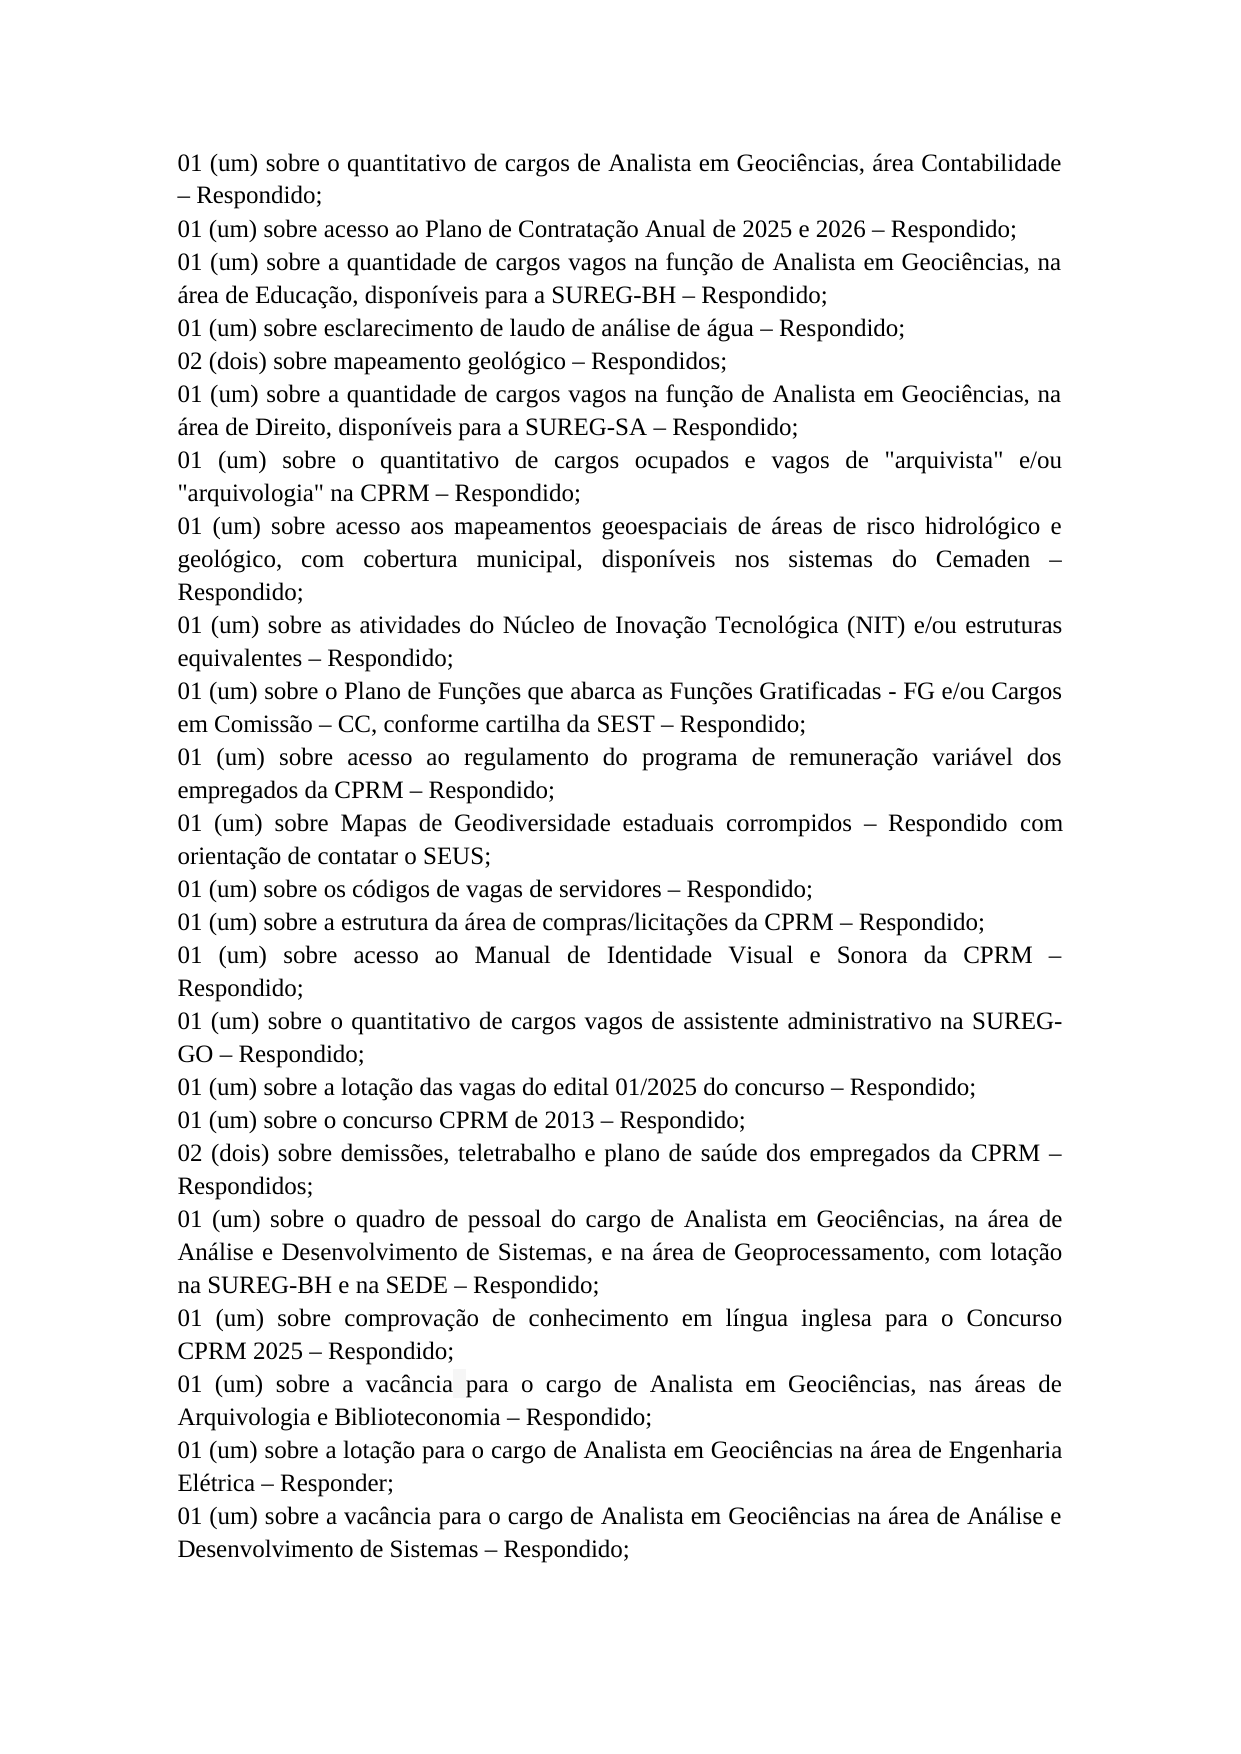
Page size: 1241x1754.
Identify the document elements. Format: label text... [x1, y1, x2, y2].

text 01 (um) sobre as atividades do Núcleo de Inovação Tecnológica (NIT) e/ou estruturas equivalentes – Respondido; [177, 610, 1063, 672]
text 01 (um) sobre o quadro de pessoal do cargo de Analista em Geociências, na área de Análise e Desenvolvimento de Sistemas, e na área de Geoprocessamento, com lotação na SUREG-BH e na SEDE – Respondido; [177, 1204, 1063, 1299]
text 01 (um) sobre acesso aos mapeamentos geoespaciais de áreas de risco hidrológico e geológico, com cobertura municipal, disponíveis nos sistemas do Cemaden – Respondido; [177, 511, 1063, 606]
text 01 (um) sobre o quantitativo de cargos ocupados e vagos de "arquivista" e/ou "arquivologia" na CPRM – Respondido; [177, 445, 1063, 507]
text 01 (um) sobre o quantitativo de cargos de Analista em Geociências, área Contabilidade – Respondido; [177, 148, 1063, 209]
text 01 (um) sobre esclarecimento de laudo de análise de água – Respondido; [177, 313, 1063, 341]
text 01 (um) sobre a quantidade de cargos vagos na função de Analista em Geociências, na área de Educação, disponíveis para a SUREG-BH – Respondido; [177, 247, 1063, 308]
text 01 (um) sobre a lotação para o cargo de Analista em Geociências na área de Engenharia Elétrica – Responder; [177, 1435, 1063, 1497]
text 01 (um) sobre os códigos de vagas de servidores – Respondido; [177, 874, 1063, 903]
text 01 (um) sobre o quantitativo de cargos vagos de assistente administrativo na SUREG-GO – Respondido; [177, 1006, 1063, 1068]
text 01 (um) sobre o Plano de Funções que abarca as Funções Gratificadas - FG e/ou Cargos em Comissão – CC, conforme cartilha da SEST – Respondido; [177, 676, 1063, 738]
text 01 (um) sobre comprovação de conhecimento em língua inglesa para o Concurso CPRM 2025 – Respondido; [177, 1303, 1063, 1365]
text 01 (um) sobre o concurso CPRM de 2013 – Respondido; [177, 1105, 1063, 1134]
text 02 (dois) sobre demissões, teletrabalho e plano de saúde dos empregados da CPRM – Respondidos; [177, 1138, 1063, 1200]
text 01 (um) sobre acesso ao Manual de Identidade Visual e Sonora da CPRM – Respondido; [177, 940, 1063, 1002]
text 01 (um) sobre acesso ao Plano de Contratação Anual de 2025 e 2026 – Respondido; [177, 214, 1063, 242]
text 01 (um) sobre a vacância para o cargo de Analista em Geociências na área de Análise e Desenvolvimento de Sistemas – Respondido; [177, 1501, 1063, 1563]
text 01 (um) sobre Mapas de Geodiversidade estaduais corrompidos – Respondido com orientação de contatar o SEUS; [177, 808, 1063, 870]
text 01 (um) sobre a lotação das vagas do edital 01/2025 do concurso – Respondido; [177, 1072, 1063, 1101]
text 02 (dois) sobre mapeamento geológico – Respondidos; [177, 346, 1063, 374]
text 01 (um) sobre a estrutura da área de compras/licitações da CPRM – Respondido; [177, 907, 1063, 936]
text 01 (um) sobre acesso ao regulamento do programa de remuneração variável dos empregados da CPRM – Respondido; [177, 742, 1063, 804]
text 01 (um) sobre a vacância para o cargo de Analista em Geociências, nas áreas de Arquivologia e Biblioteconomia – Respondido; [177, 1369, 1063, 1431]
text 01 (um) sobre a quantidade de cargos vagos na função de Analista em Geociências, na área de Direito, disponíveis para a SUREG-SA – Respondido; [177, 379, 1063, 441]
